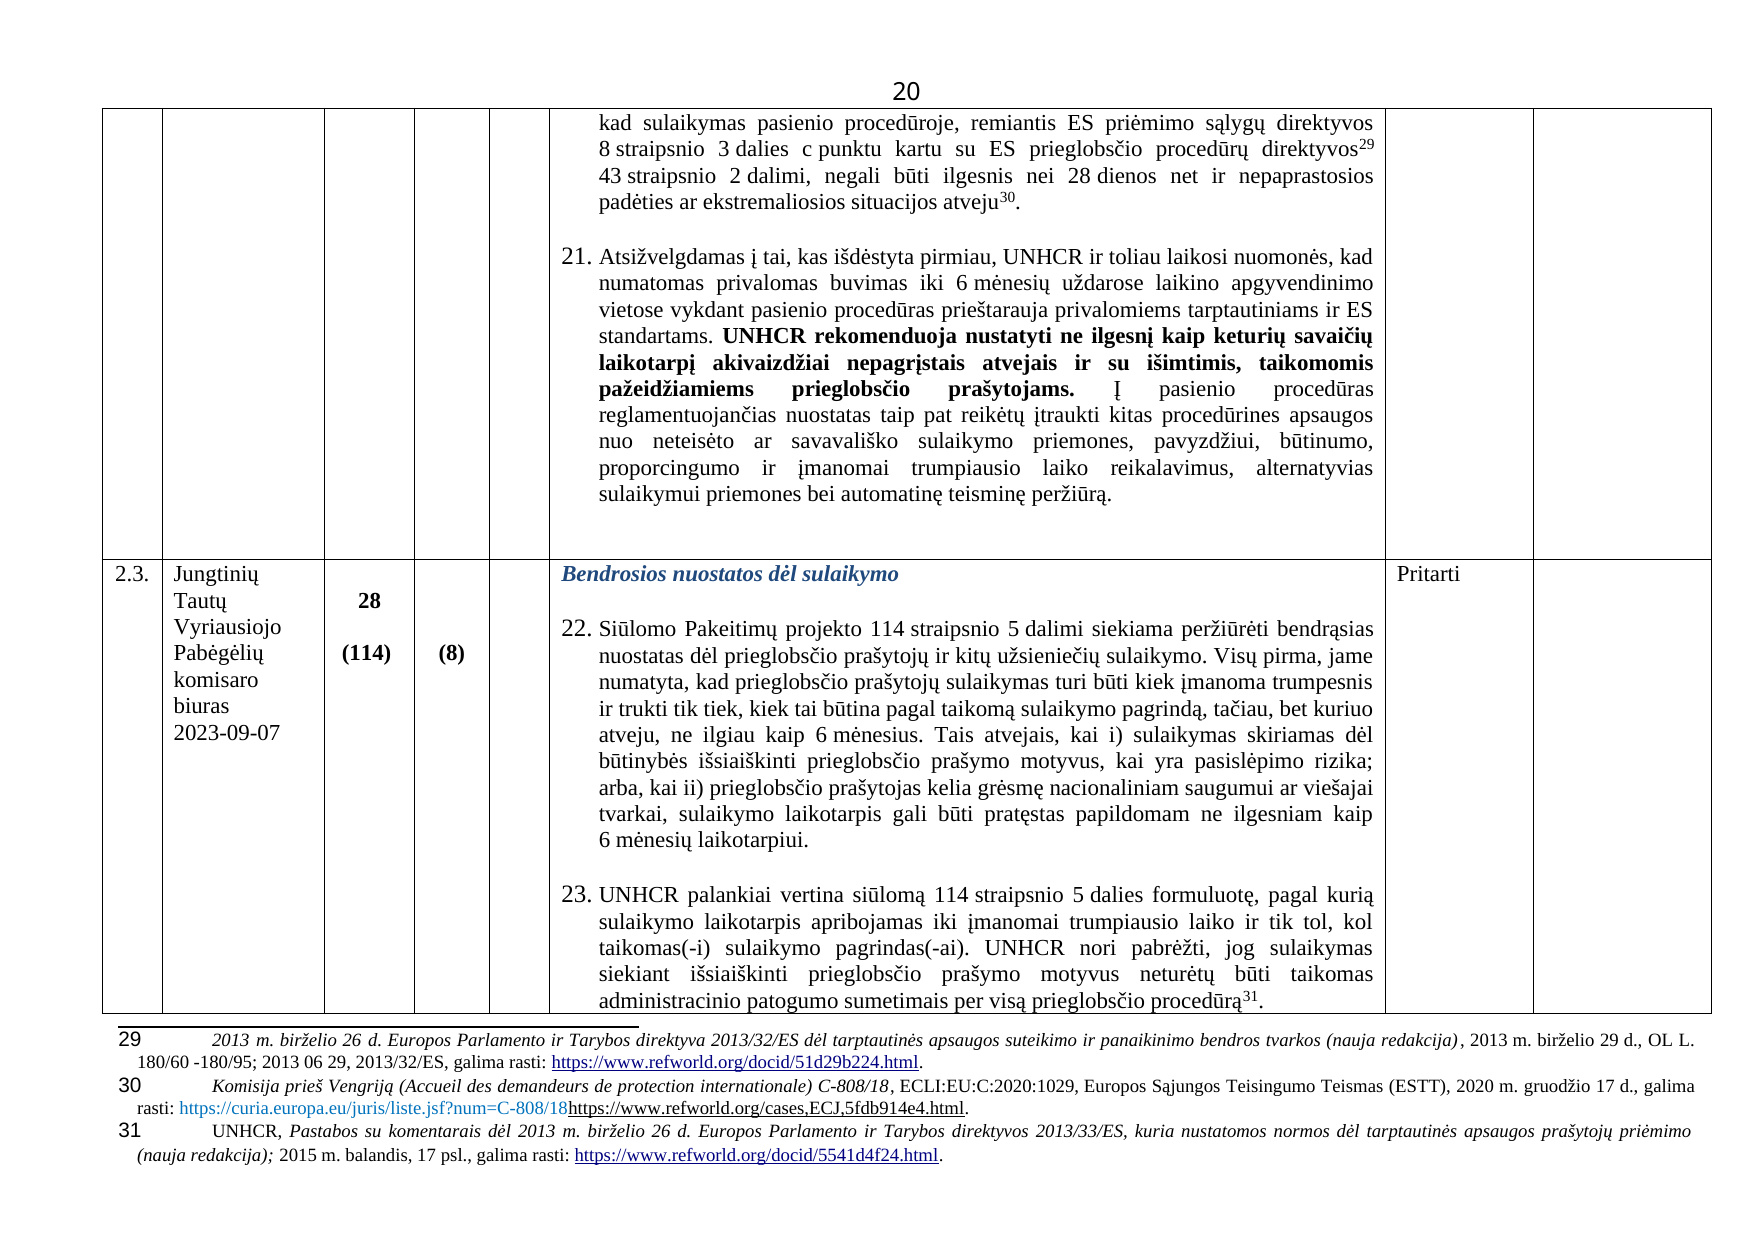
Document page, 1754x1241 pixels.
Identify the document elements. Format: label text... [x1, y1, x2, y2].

table_cell 2.3. [103, 560, 162, 1013]
table_cell kad sulaikymas pasienio procedūroje, remiantis ES priėmimo sąlygų direktyvos 8 straipsnio 3 dalies c punktu kartu su ES prieglobsčio procedūrų direktyvos 43 straipsnio 2 dalimi, negali būti ilgesnis nei 28 dienos net ir nepaprastosios padėties ar ekstremaliosios situacijos atveju. Atsižvelgdamas į tai, kas išdėstyta pirmiau, UNHCR ir toliau laikosi nuomonės, kad numatomas privalomas buvimas iki 6 mėnesių uždarose laikino apgyvendinimo vietose vykdant pasienio procedūras prieštarauja privalomiems tarptautiniams ir ES standartams. UNHCR rekomenduoja nustatyti ne ilgesnį kaip keturių savaičių laikotarpį akivaizdžiai nepagrįstais atvejais ir su išimtimis, taikomomis pažeidžiamiems prieglobsčio prašytojams. Į pasienio procedūras reglamentuojančias nuostatas taip pat reikėtų įtraukti kitas procedūrines apsaugos nuo neteisėto ar savavališko sulaikymo priemones, pavyzdžiui, būtinumo, proporcingumo ir įmanomai trumpiausio laiko reikalavimus, alternatyvias sulaikymui priemones bei automatinę teisminę peržiūrą. [550, 109, 1385, 559]
table_cell (8) [415, 560, 489, 1013]
table_cell [1534, 109, 1711, 559]
table_cell [490, 109, 549, 559]
table_cell [415, 109, 489, 559]
table_cell Jungtinių Tautų Vyriausiojo Pabėgėlių komisaro biuras 2023-09-07 [163, 560, 324, 1013]
table_cell Bendrosios nuostatos dėl sulaikymo Siūlomo Pakeitimų projekto 114 straipsnio 5 dalimi siekiama peržiūrėti bendrąsias nuostatas dėl prieglobsčio prašytojų ir kitų užsieniečių sulaikymo. Visų pirma, jame numatyta, kad prieglobsčio prašytojų sulaikymas turi būti kiek įmanoma trumpesnis ir trukti tik tiek, kiek tai būtina pagal taikomą sulaikymo pagrindą, tačiau, bet kuriuo atveju, ne ilgiau kaip 6 mėnesius. Tais atvejais, kai i) sulaikymas skiriamas dėl būtinybės išsiaiškinti prieglobsčio prašymo motyvus, kai yra pasislėpimo rizika; arba, kai ii) prieglobsčio prašytojas kelia grėsmę nacionaliniam saugumui ar viešajai tvarkai, sulaikymo laikotarpis gali būti pratęstas papildomam ne ilgesniam kaip 6 mėnesių laikotarpiui. UNHCR palankiai vertina siūlomą 114 straipsnio 5 dalies formuluotę, pagal kurią sulaikymo laikotarpis apribojamas iki įmanomai trumpiausio laiko ir tik tol, kol taikomas(-i) sulaikymo pagrindas(-ai). UNHCR nori pabrėžti, jog sulaikymas siekiant išsiaiškinti prieglobsčio prašymo motyvus neturėtų būti taikomas administracinio patogumo sumetimais per visą prieglobsčio procedūrą. ES priėmimo sąlygų direktyvoje taip pat reikalaujama, kad valstybės narės laikytųsi deramo rūpestingumo (16 konstatuojamoji dalis), užtikrinant, jog administracinių procedūrų vilkinimas, už kurį negali būti atsakingas prašytojas, nepateisintų sulaikymo pratęsimo. Šiuo atžvilgiu ESTT yra išaiškinęs, kad kai yra akivaizdu, jog sulaikymo teisėtumą reglamentuojančios sąlygos nebetenkinamos, visų pirma, kai tarptautinės apsaugos prašymo nagrinėjimas nevykdomas taip rūpestingai, kaip reikalaujama, asmuo, kuriam taikomas sulaikymas, turi būti nedelsiant paleistas. Be to, pagal siūlomo Pakeitimų projekto 114 straipsnio 8 dalį reikalaujama, kad po pirminio teismo sprendimo dėl sulaikymo VSAT periodiškai, bet ne rečiau kaip kartą per tris mėnesius, kreiptųsi į teismą dėl pakartotinio sprendimo sulaikyti svarstymo. Iš tiesų, priėmus pirminį teismo sprendimą dėl sulaikymo, svarbu užtikrinti, kad teismas arba nepriklausoma institucija reguliariai periodiškai peržiūrėtų sulaikymo taikymo būtinybę, ir kad prieglobsčio prašytojai bei jų atstovas turėtų teisę dalyvauti tokioje peržiūroje. Geroji praktika rodo, kad po pirminio teismo sprendimo sulaikyti asmenį vėlesnės peržiūros turi būti atliekamos kas septynias dienas, kol sueis vienas mėnuo, o vėliau – kas mėnesį, kol bus pasiekta maksimali riba. Todėl UNHCR rekomenduoja pataisyti siūlomą Pakeitimų projekto 114 straipsnio 8 dalį, kad būtų reikalaujama periodines sulaikymo atvejų peržiūras vykdyti kas mėnesį. [550, 560, 1385, 1013]
table_cell [490, 560, 549, 1013]
table_cell 28 (114) [325, 560, 414, 1013]
table_cell Pritarti [1386, 560, 1533, 1013]
table_cell [325, 109, 414, 559]
table_cell [1534, 560, 1711, 1013]
table_cell [1386, 109, 1533, 559]
table_cell [163, 109, 324, 559]
table_cell [103, 109, 162, 559]
